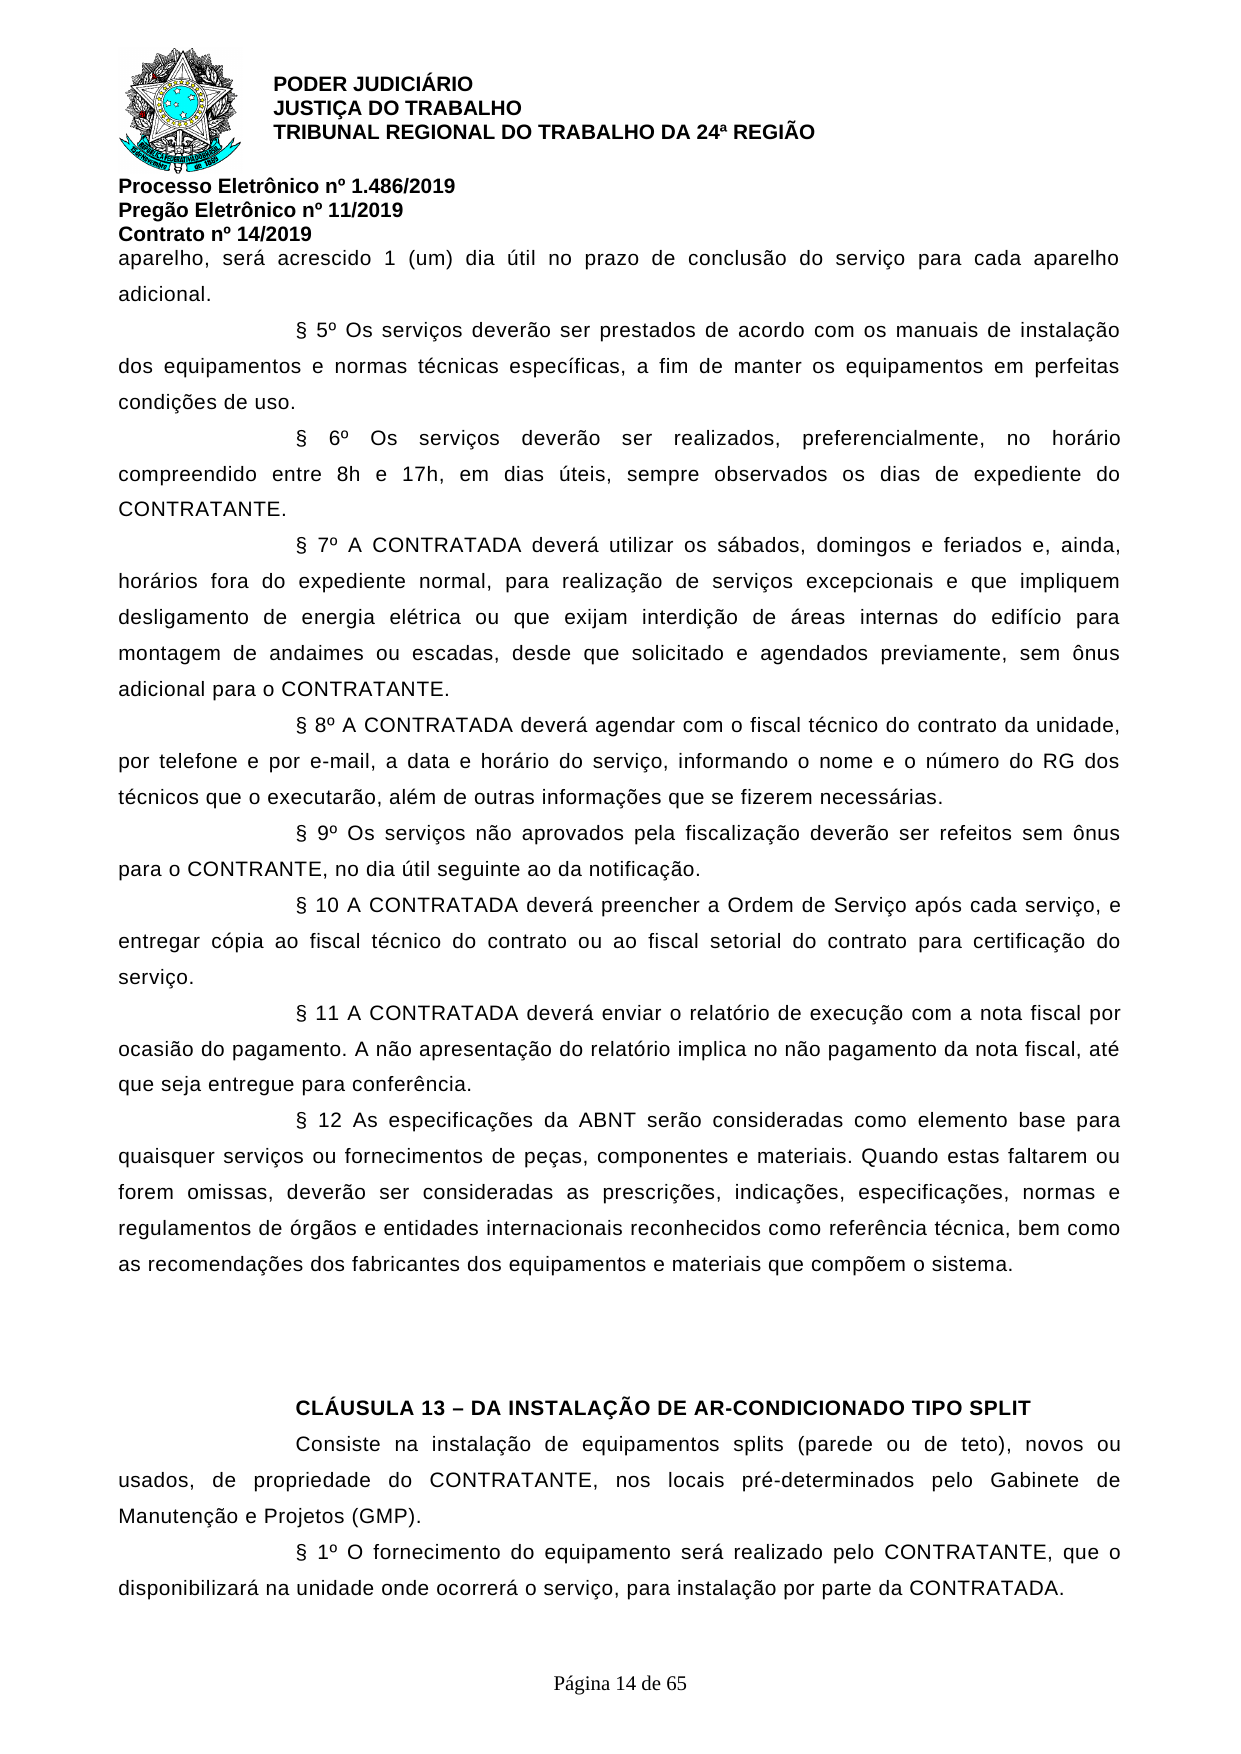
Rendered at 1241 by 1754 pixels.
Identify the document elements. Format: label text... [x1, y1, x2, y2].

text § 8º A CONTRATADA deverá agendar com o fiscal técnico do contrato da unidade, por telefone e por e-mail, a data e horário do serviço, informando o nome e o número do RG dos técnicos que o executarão, além de outras informações que se fizerem necessárias. [118, 713, 1122, 809]
text § 12 As especificações da ABNT serão consideradas como elemento base para quaisquer serviços ou fornecimentos de peças, componentes e materiais. Quando estas faltarem ou forem omissas, deverão ser consideradas as prescrições, indicações, especificações, normas e regulamentos de órgãos e entidades internacionais reconhecidos como referência técnica, bem como as recomendações dos fabricantes dos equipamentos e materiais que compõem o sistema. [118, 1108, 1122, 1276]
text § 5º Os serviços deverão ser prestados de acordo com os manuais de instalação dos equipamentos e normas técnicas específicas, a fim de manter os equipamentos em perfeitas condições de uso. [118, 318, 1122, 413]
text § 1º O fornecimento do equipamento será realizado pelo CONTRATANTE, que o disponibilizará na unidade onde ocorrerá o serviço, para instalação por parte da CONTRATADA. [118, 1539, 1122, 1599]
text Consiste na instalação de equipamentos splits (parede ou de teto), novos ou usados, de propriedade do CONTRATANTE, nos locais pré-determinados pelo Gabinete de Manutenção e Projetos (GMP). [118, 1432, 1122, 1527]
text § 7º A CONTRATADA deverá utilizar os sábados, domingos e feriados e, ainda, horários fora do expediente normal, para realização de serviços excepcionais e que impliquem desligamento de energia elétrica ou que exijam interdição de áreas internas do edifício para montagem de andaimes ou escadas, desde que solicitado e agendados previamente, sem ônus adicional para o CONTRATANTE. [118, 533, 1122, 701]
text § 11 A CONTRATADA deverá enviar o relatório de execução com a nota fiscal por ocasião do pagamento. A não apresentação do relatório implica no não pagamento da nota fiscal, até que seja entregue para conferência. [118, 1000, 1122, 1096]
text § 10 A CONTRATADA deverá preencher a Ordem de Serviço após cada serviço, e entregar cópia ao fiscal técnico do contrato ou ao fiscal setorial do contrato para certificação do serviço. [118, 893, 1122, 988]
text CLÁUSULA 13 – DA INSTALAÇÃO DE AR-CONDICIONADO TIPO SPLIT [118, 1396, 1122, 1420]
picture [118, 47, 243, 174]
text § 6º Os serviços deverão ser realizados, preferencialmente, no horário compreendido entre 8h e 17h, em dias úteis, sempre observados os dias de expediente do CONTRATANTE. [118, 425, 1122, 521]
text aparelho, será acrescido 1 (um) dia útil no prazo de conclusão do serviço para cada aparelho adicional. [118, 246, 1122, 306]
text § 9º Os serviços não aprovados pela fiscalização deverão ser refeitos sem ônus para o CONTRANTE, no dia útil seguinte ao da notificação. [118, 821, 1122, 881]
